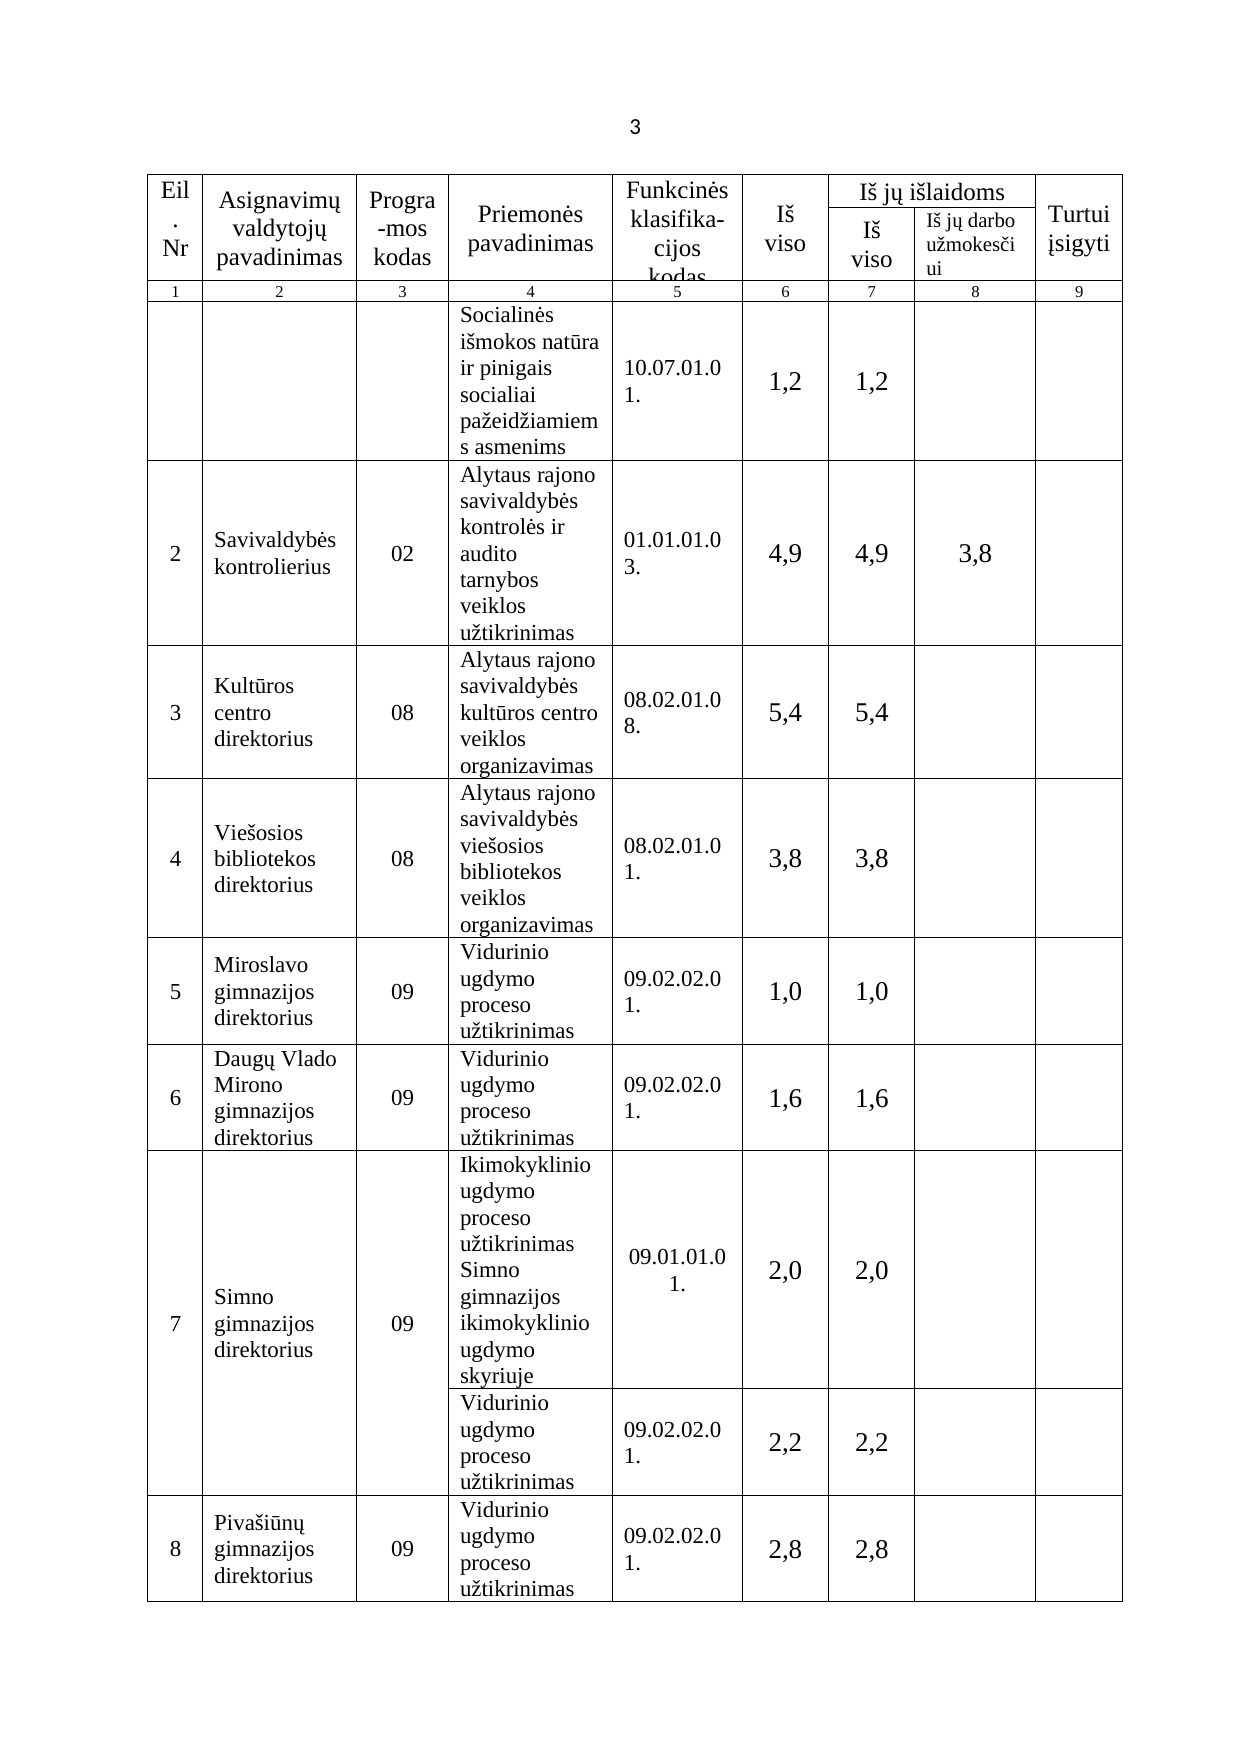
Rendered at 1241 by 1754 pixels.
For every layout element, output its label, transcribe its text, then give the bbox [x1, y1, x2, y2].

table_cell 4,9 [743, 461, 828, 645]
table_cell Simno gimnazijos direktorius [203, 1151, 356, 1495]
table_cell 1,6 [829, 1045, 914, 1150]
table_header Turtui įsigyti [1036, 175, 1122, 280]
table_header Funkcinės klasifika-cijos kodas [613, 175, 742, 280]
table_cell 1,2 [829, 302, 914, 460]
table_cell 8 [915, 281, 1035, 301]
table_cell 5 [148, 938, 202, 1044]
table_cell 10.07.01.01. [613, 302, 742, 460]
table_cell 09.01.01.01. [613, 1151, 742, 1388]
table_header Asignavimų valdytojų pavadinimas [203, 175, 356, 280]
table_cell 09.02.02.01. [613, 1389, 742, 1495]
table_cell 3 [357, 281, 448, 301]
table_cell [1036, 646, 1122, 778]
table_cell Alytaus rajono savivaldybės kultūros centro veiklos organizavimas [449, 646, 612, 778]
table_cell 6 [148, 1045, 202, 1150]
table_cell 5,4 [743, 646, 828, 778]
table_cell [1036, 779, 1122, 937]
table_cell 3 [148, 646, 202, 778]
table_cell [1036, 1496, 1122, 1601]
table_cell Miroslavo gimnazijos direktorius [203, 938, 356, 1044]
table_cell 4 [449, 281, 612, 301]
table_cell Ikimokyklinio ugdymo proceso užtikrinimas Simno gimnazijos ikimokyklinio ugdymo skyriuje [449, 1151, 612, 1388]
table_cell 09 [357, 1151, 448, 1495]
table_cell [1036, 1389, 1122, 1495]
table_cell 02 [357, 461, 448, 645]
table_cell 09 [357, 938, 448, 1044]
table_cell 4 [148, 779, 202, 937]
table_cell 2,2 [829, 1389, 914, 1495]
table_cell 08.02.01.01. [613, 779, 742, 937]
table_cell Vidurinio ugdymo proceso užtikrinimas [449, 1496, 612, 1601]
table_header Iš viso [743, 175, 828, 280]
table_cell 09 [357, 1045, 448, 1150]
table_cell [203, 302, 356, 460]
table_cell 1 [148, 281, 202, 301]
table_cell [1036, 1045, 1122, 1150]
table_cell Iš jų darbo užmokesčiui [915, 208, 1035, 280]
table_cell 9 [1036, 281, 1122, 301]
table_cell 09.02.02.01. [613, 1045, 742, 1150]
table_cell 3,8 [915, 461, 1035, 645]
table_cell [1036, 1151, 1122, 1388]
table_cell 08 [357, 779, 448, 937]
table_cell [915, 1389, 1035, 1495]
table_cell Socialinės išmokos natūra ir pinigais socialiai pažeidžiamiems asmenims [449, 302, 612, 460]
table_cell [915, 1151, 1035, 1388]
table_cell [915, 646, 1035, 778]
table_cell [915, 779, 1035, 937]
table_cell Pivašiūnų gimnazijos direktorius [203, 1496, 356, 1601]
table_cell 08.02.01.08. [613, 646, 742, 778]
table_cell Daugų Vlado Mirono gimnazijos direktorius [203, 1045, 356, 1150]
table_cell [1036, 461, 1122, 645]
table_header Priemonės pavadinimas [449, 175, 612, 280]
table_cell [148, 302, 202, 460]
table_cell 2,0 [829, 1151, 914, 1388]
table_cell Alytaus rajono savivaldybės viešosios bibliotekos veiklos organizavimas [449, 779, 612, 937]
table_header Progra-mos kodas [357, 175, 448, 280]
table_cell Alytaus rajono savivaldybės kontrolės ir audito tarnybos veiklos užtikrinimas [449, 461, 612, 645]
table_cell 4,9 [829, 461, 914, 645]
table_cell Vidurinio ugdymo proceso užtikrinimas [449, 938, 612, 1044]
table_cell [915, 1045, 1035, 1150]
table_cell 08 [357, 646, 448, 778]
table_cell Vidurinio ugdymo proceso užtikrinimas [449, 1389, 612, 1495]
table_cell 5 [613, 281, 742, 301]
table_cell 2 [148, 461, 202, 645]
table_cell Vidurinio ugdymo proceso užtikrinimas [449, 1045, 612, 1150]
table_cell 01.01.01.03. [613, 461, 742, 645]
table_cell 5,4 [829, 646, 914, 778]
table_cell 09.02.02.01. [613, 1496, 742, 1601]
table_cell 2,2 [743, 1389, 828, 1495]
table_header Iš jų išlaidoms [829, 175, 1035, 207]
table_cell 7 [829, 281, 914, 301]
table_cell 09 [357, 1496, 448, 1601]
table_cell [1036, 302, 1122, 460]
table_cell Iš viso [829, 208, 914, 280]
table_cell Savivaldybės kontrolierius [203, 461, 356, 645]
table_cell 1,0 [743, 938, 828, 1044]
table_cell 1,2 [743, 302, 828, 460]
table_cell 3,8 [829, 779, 914, 937]
table_cell 2 [203, 281, 356, 301]
table_cell 8 [148, 1496, 202, 1601]
table_cell 6 [743, 281, 828, 301]
table_cell [915, 938, 1035, 1044]
table_cell 3,8 [743, 779, 828, 937]
table_header Eil. Nr. [148, 175, 202, 280]
table_cell 2,0 [743, 1151, 828, 1388]
table_cell [915, 1496, 1035, 1601]
table_cell 1,6 [743, 1045, 828, 1150]
table_cell 09.02.02.01. [613, 938, 742, 1044]
table_cell 1,0 [829, 938, 914, 1044]
table_cell [915, 302, 1035, 460]
table_cell 2,8 [829, 1496, 914, 1601]
table_cell Viešosios bibliotekos direktorius [203, 779, 356, 937]
table_cell 2,8 [743, 1496, 828, 1601]
table_cell [357, 302, 448, 460]
table_cell Kultūros centro direktorius [203, 646, 356, 778]
table_cell [1036, 938, 1122, 1044]
table_cell 7 [148, 1151, 202, 1495]
